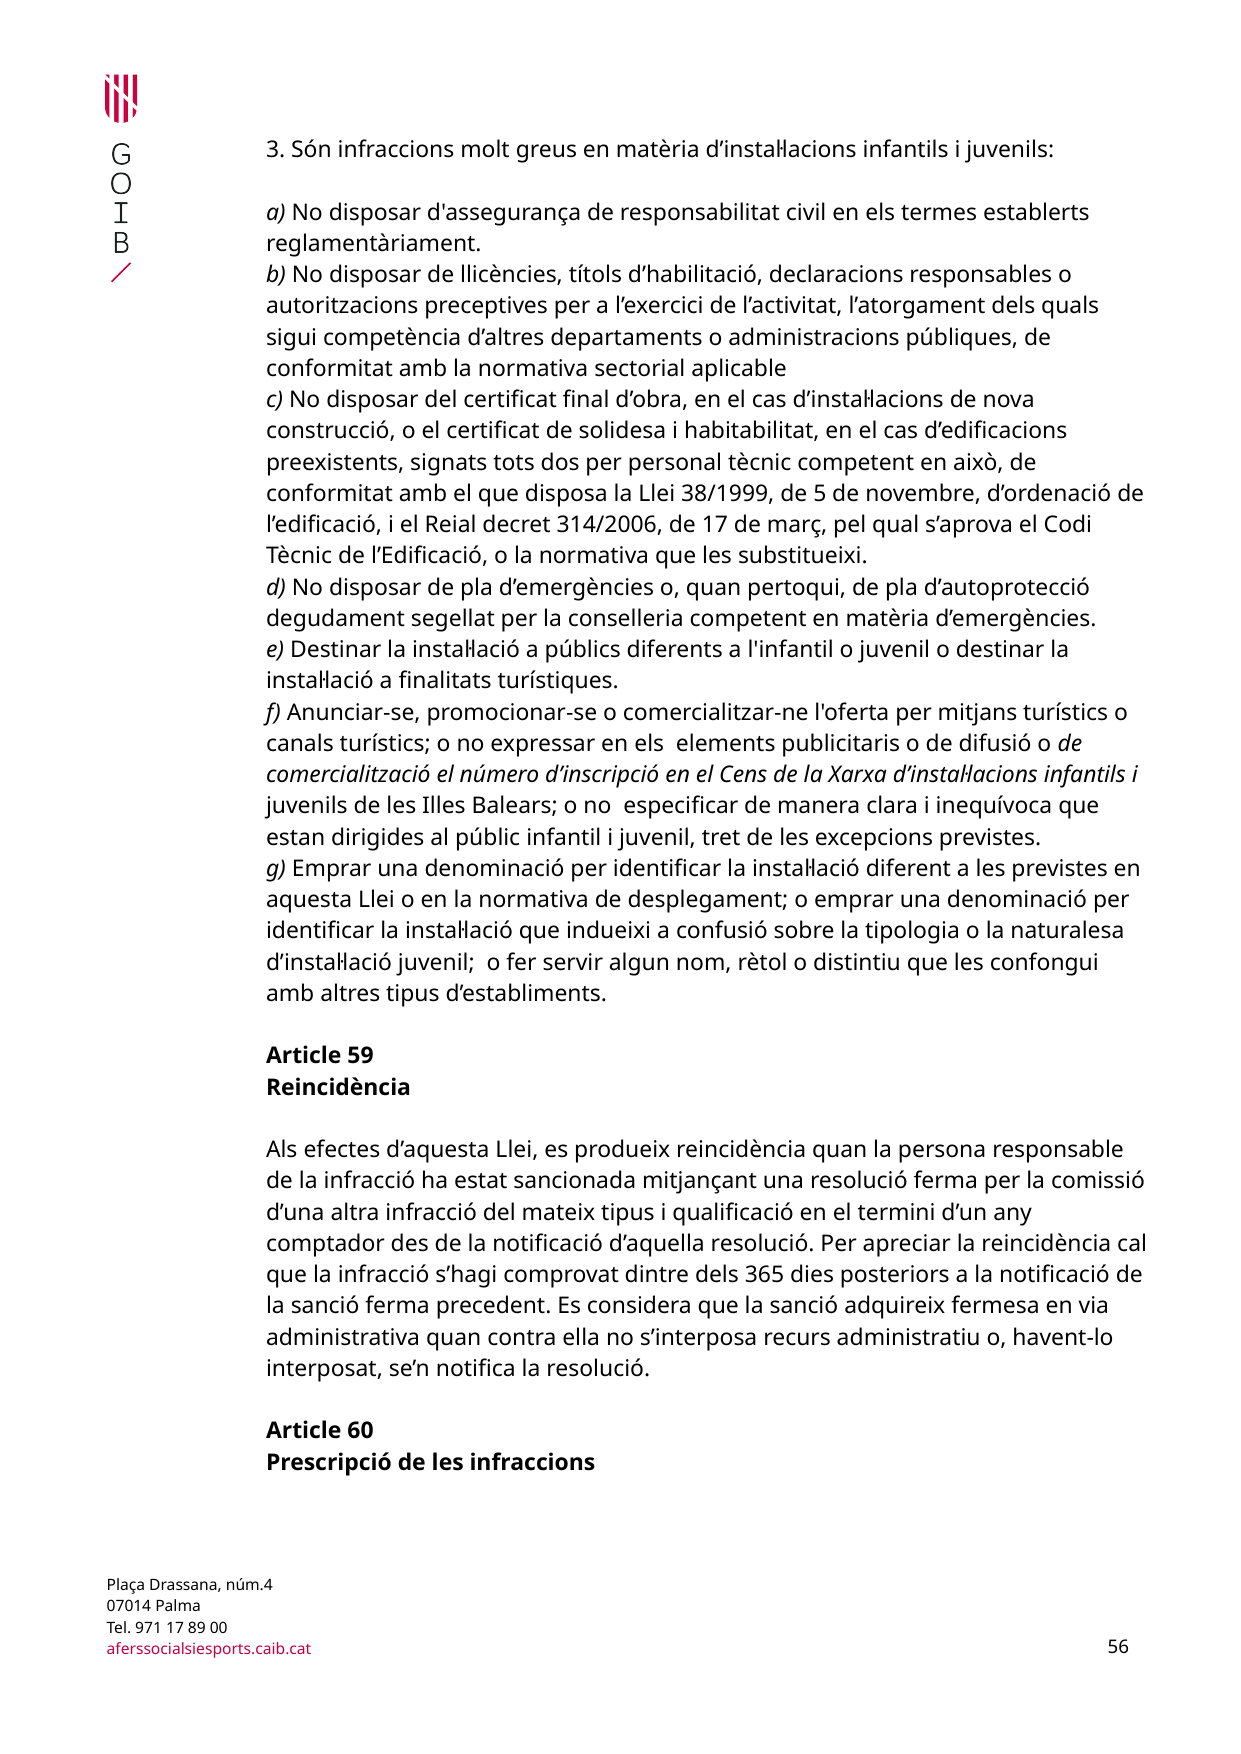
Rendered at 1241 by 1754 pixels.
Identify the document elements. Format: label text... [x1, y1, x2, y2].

text Article 60 [266, 1414, 1152, 1445]
text a) No disposar d'assegurança de responsabilitat civil en els termes establerts reglamentàriament. [266, 195, 1152, 258]
text Als efectes d’aquesta Llei, es produeix reincidència quan la persona responsable de la infracció ha estat sancionada mitjançant una resolució ferma per la comissió d’una altra infracció del mateix tipus i qualificació en el termini d’un any comptador des de la notificació d’aquella resolució. Per apreciar la reincidència cal que la infracció s’hagi comprovat dintre dels 365 dies posteriors a la notificació de la sanció ferma precedent. Es considera que la sanció adquireix fermesa en via administrativa quan contra ella no s’interposa recurs administratiu o, havent-lo interposat, se’n notifica la resolució. [266, 1133, 1152, 1383]
text f) Anunciar-se, promocionar-se o comercialitzar-ne l'oferta per mitjans turístics o canals turístics; o no expressar en els elements publicitaris o de difusió o de comercialització el número d’inscripció en el Cens de la Xarxa d’instal·lacions infantils i juvenils de les Illes Balears; o no especificar de manera clara i inequívoca que estan dirigides al públic infantil i juvenil, tret de les excepcions previstes. [266, 695, 1152, 852]
text Prescripció de les infraccions [266, 1445, 1152, 1477]
text d) No disposar de pla d’emergències o, quan pertoqui, de pla d’autoprotecció degudament segellat per la conselleria competent en matèria d’emergències. [266, 570, 1152, 633]
text b) No disposar de llicències, títols d’habilitació, declaracions responsables o autoritzacions preceptives per a l’exercici de l’activitat, l’atorgament dels quals sigui competència d’altres departaments o administracions públiques, de conformitat amb la normativa sectorial aplicable [266, 258, 1152, 383]
text c) No disposar del certificat final d’obra, en el cas d’instal·lacions de nova construcció, o el certificat de solidesa i habitabilitat, en el cas d’edificacions preexistents, signats tots dos per personal tècnic competent en això, de conformitat amb el que disposa la Llei 38/1999, de 5 de novembre, d’ordenació de l’edificació, i el Reial decret 314/2006, de 17 de març, pel qual s’aprova el Codi Tècnic de l’Edificació, o la normativa que les substitueixi. [266, 383, 1152, 570]
text Reincidència [266, 1070, 1152, 1102]
text e) Destinar la instal·lació a públics diferents a l'infantil o juvenil o destinar la instal·lació a finalitats turístiques. [266, 633, 1152, 695]
text Article 59 [266, 1039, 1152, 1070]
picture [76, 51, 166, 313]
text g) Emprar una denominació per identificar la instal·lació diferent a les previstes en aquesta Llei o en la normativa de desplegament; o emprar una denominació per identificar la instal·lació que indueixi a confusió sobre la tipologia o la naturalesa d’instal·lació juvenil; o fer servir algun nom, rètol o distintiu que les confongui amb altres tipus d’establiments. [266, 852, 1152, 1008]
text 3. Són infraccions molt greus en matèria d’instal·lacions infantils i juvenils: [266, 133, 1152, 164]
